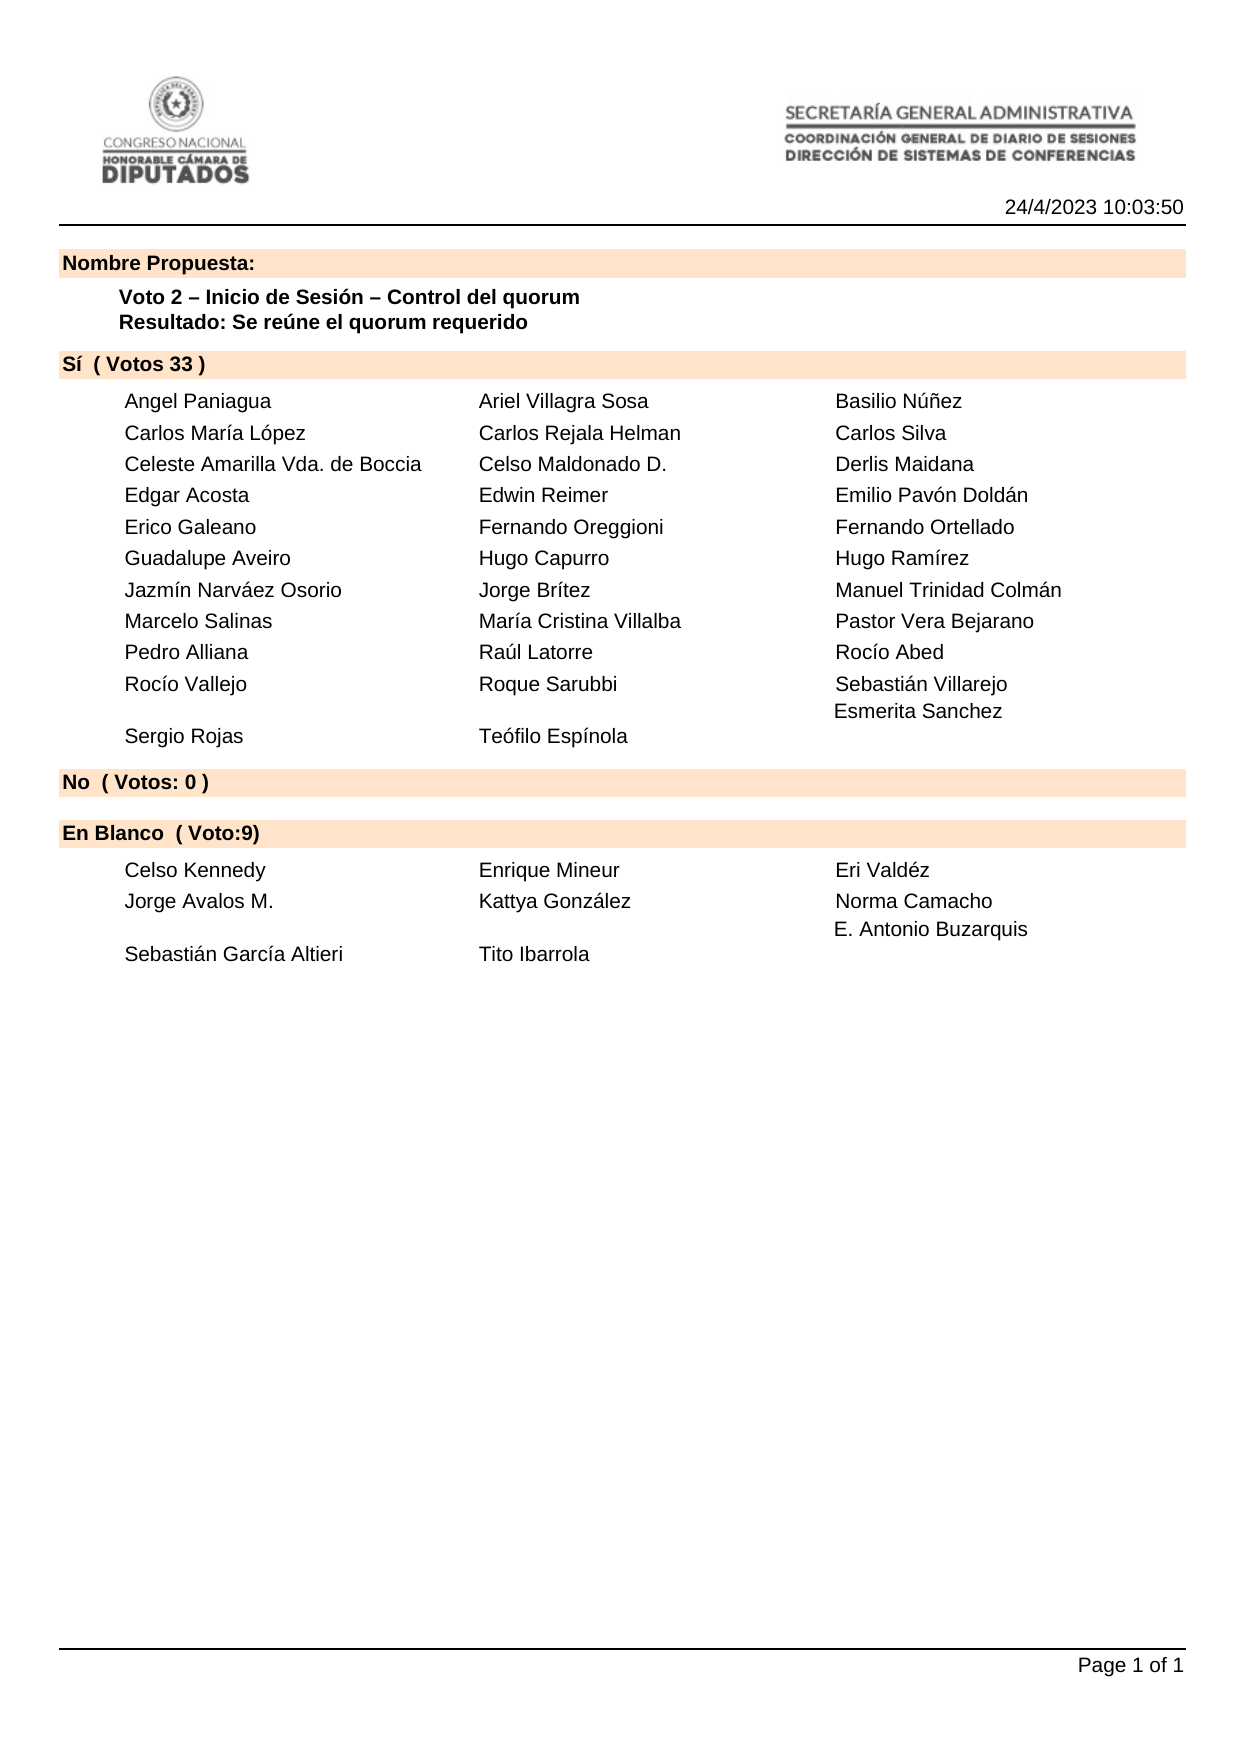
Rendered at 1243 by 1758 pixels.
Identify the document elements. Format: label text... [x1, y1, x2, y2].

table_cell [461, 482, 475, 511]
table_cell [461, 420, 475, 448]
table_cell [461, 545, 475, 573]
table_cell [1172, 514, 1186, 542]
table_cell [461, 608, 475, 636]
table_cell Teófilo Espínola [475, 723, 816, 751]
table_cell [59, 1024, 121, 1647]
table_cell [1172, 888, 1186, 917]
table_cell [1172, 420, 1186, 448]
table_cell Celeste Amarilla Vda. de Boccia [121, 451, 461, 479]
table_cell Raúl Latorre [475, 639, 816, 667]
table_cell Emilio Pavón Doldán [832, 482, 1172, 511]
table_cell [816, 670, 832, 699]
table_cell [832, 751, 1172, 768]
table_cell Carlos María López [121, 420, 461, 448]
table_cell [116, 334, 1182, 351]
table_cell [832, 941, 1172, 969]
table_cell [816, 751, 832, 768]
table_cell Kattya González [475, 888, 816, 917]
table_cell [59, 986, 1186, 995]
table_cell [59, 969, 121, 986]
table_cell [59, 451, 121, 479]
table_cell Pastor Vera Bejarano [832, 608, 1172, 636]
table_cell [461, 723, 475, 751]
table_cell Hugo Capurro [475, 545, 816, 573]
table_cell [59, 917, 121, 941]
table_cell [121, 699, 461, 723]
table_cell [461, 1024, 1186, 1647]
table_cell [461, 917, 475, 941]
table_cell [59, 278, 1186, 283]
table_cell [816, 545, 832, 573]
table_header [59, 284, 116, 334]
table_cell [1172, 751, 1186, 768]
table_cell [59, 699, 121, 723]
table_cell [1182, 334, 1187, 351]
table_cell Jorge Brítez [475, 576, 816, 605]
table_cell [1172, 723, 1186, 751]
table_cell [832, 723, 1172, 751]
table_cell Jorge Avalos M. [121, 888, 461, 917]
table_cell [816, 917, 832, 941]
table_cell [461, 451, 475, 479]
table_cell Edgar Acosta [121, 482, 461, 511]
table_header 24/4/2023 10:03:50 [651, 189, 1186, 223]
table_cell [59, 995, 121, 1023]
table_cell [816, 699, 832, 723]
table_cell [461, 514, 475, 542]
table_cell [59, 482, 121, 511]
table_cell [461, 888, 475, 917]
table_cell Pedro Alliana [121, 639, 461, 667]
table_cell [816, 514, 832, 542]
table_cell [816, 888, 832, 917]
table_cell [461, 969, 475, 986]
table_cell [59, 576, 121, 605]
table_cell [1172, 969, 1186, 986]
table_cell [1172, 639, 1186, 667]
table_cell [816, 969, 832, 986]
table_cell No ( Votos: 0 ) [59, 769, 1186, 797]
table_cell Tito Ibarrola [475, 941, 816, 969]
table_cell [121, 995, 461, 1023]
table_cell [461, 576, 475, 605]
table_cell [59, 1652, 827, 1686]
table_cell [461, 857, 475, 885]
table_cell [1172, 576, 1186, 605]
table_cell En Blanco ( Voto:9) [59, 820, 1186, 848]
table_cell [461, 751, 475, 768]
table_cell [816, 420, 832, 448]
table_cell [1172, 388, 1186, 417]
table_cell Roque Sarubbi [475, 670, 816, 699]
table_cell [1172, 608, 1186, 636]
table_cell Jazmín Narváez Osorio [121, 576, 461, 605]
table_cell [475, 751, 816, 768]
table_cell Rocío Abed [832, 639, 1172, 667]
table_cell [59, 857, 121, 885]
table_cell Norma Camacho [832, 888, 1172, 917]
table_cell [475, 699, 816, 723]
table_cell [475, 917, 816, 941]
table_cell [832, 969, 1172, 986]
table_cell [59, 388, 121, 417]
table_cell [1172, 482, 1186, 511]
table_cell Carlos Silva [832, 420, 1172, 448]
table_cell [121, 751, 461, 768]
table_cell E. Antonio Buzarquis [832, 917, 1172, 941]
table_cell [475, 969, 816, 986]
table_cell [1172, 857, 1186, 885]
table_cell [59, 751, 121, 768]
table_cell Basilio Núñez [832, 388, 1172, 417]
table_cell Edwin Reimer [475, 482, 816, 511]
table_header Voto 2 – Inicio de Sesión – Control del quorum Resultado: Se reúne el quorum requerido [116, 284, 1182, 334]
table_cell [59, 723, 121, 751]
table_cell Page 1 of 1 [828, 1652, 1186, 1686]
table_cell [1172, 451, 1186, 479]
table_cell [59, 848, 1186, 857]
table_cell María Cristina Villalba [475, 608, 816, 636]
table_cell [816, 857, 832, 885]
table_cell Sebastián Villarejo [832, 670, 1172, 699]
table_cell [461, 639, 475, 667]
table_cell [59, 514, 121, 542]
table_cell [816, 723, 832, 751]
table_cell Fernando Oreggioni [475, 514, 816, 542]
table_cell [59, 941, 121, 969]
table_cell [59, 888, 121, 917]
table_cell [816, 639, 832, 667]
table_cell Ariel Villagra Sosa [475, 388, 816, 417]
table_header Sí ( Votos 33 ) [59, 351, 1186, 379]
table_cell [816, 482, 832, 511]
table_cell [816, 388, 832, 417]
table_cell [59, 380, 1186, 388]
table_cell Nombre Propuesta: [59, 249, 1186, 278]
table_cell Derlis Maidana [832, 451, 1172, 479]
table_cell [59, 334, 116, 351]
table_cell [1172, 941, 1186, 969]
table_cell [1172, 545, 1186, 573]
table_cell [461, 941, 475, 969]
table_cell [461, 388, 475, 417]
table_cell [59, 545, 121, 573]
table_cell [121, 969, 461, 986]
table_cell Celso Maldonado D. [475, 451, 816, 479]
table_cell Fernando Ortellado [832, 514, 1172, 542]
table_cell [816, 941, 832, 969]
table_cell Celso Kennedy [121, 857, 461, 885]
table_cell [1172, 670, 1186, 699]
table_cell Erico Galeano [121, 514, 461, 542]
table_cell [816, 576, 832, 605]
table_cell [461, 699, 475, 723]
table_header [1182, 284, 1187, 334]
table_cell [59, 608, 121, 636]
table_cell [816, 451, 832, 479]
table_cell [59, 228, 1186, 249]
table_cell [461, 995, 1186, 1023]
table_cell [121, 1024, 461, 1647]
table_cell Sergio Rojas [121, 723, 461, 751]
table_cell [59, 797, 1186, 820]
table_cell Rocío Vallejo [121, 670, 461, 699]
table_cell Marcelo Salinas [121, 608, 461, 636]
table_cell [1172, 917, 1186, 941]
table_cell Esmerita Sanchez [832, 699, 1172, 723]
table_cell Sebastián García Altieri [121, 941, 461, 969]
table_cell Manuel Trinidad Colmán [832, 576, 1172, 605]
table_cell [1172, 699, 1186, 723]
table_cell Guadalupe Aveiro [121, 545, 461, 573]
table_cell Hugo Ramírez [832, 545, 1172, 573]
table_cell [121, 917, 461, 941]
table_cell Angel Paniagua [121, 388, 461, 417]
table_cell Eri Valdéz [832, 857, 1172, 885]
table_cell Enrique Mineur [475, 857, 816, 885]
table_cell [59, 639, 121, 667]
table_cell [59, 420, 121, 448]
table_cell [461, 670, 475, 699]
table_cell [816, 608, 832, 636]
picture [58, 75, 1181, 190]
table_cell Carlos Rejala Helman [475, 420, 816, 448]
table_cell [59, 670, 121, 699]
table_header [59, 190, 651, 223]
